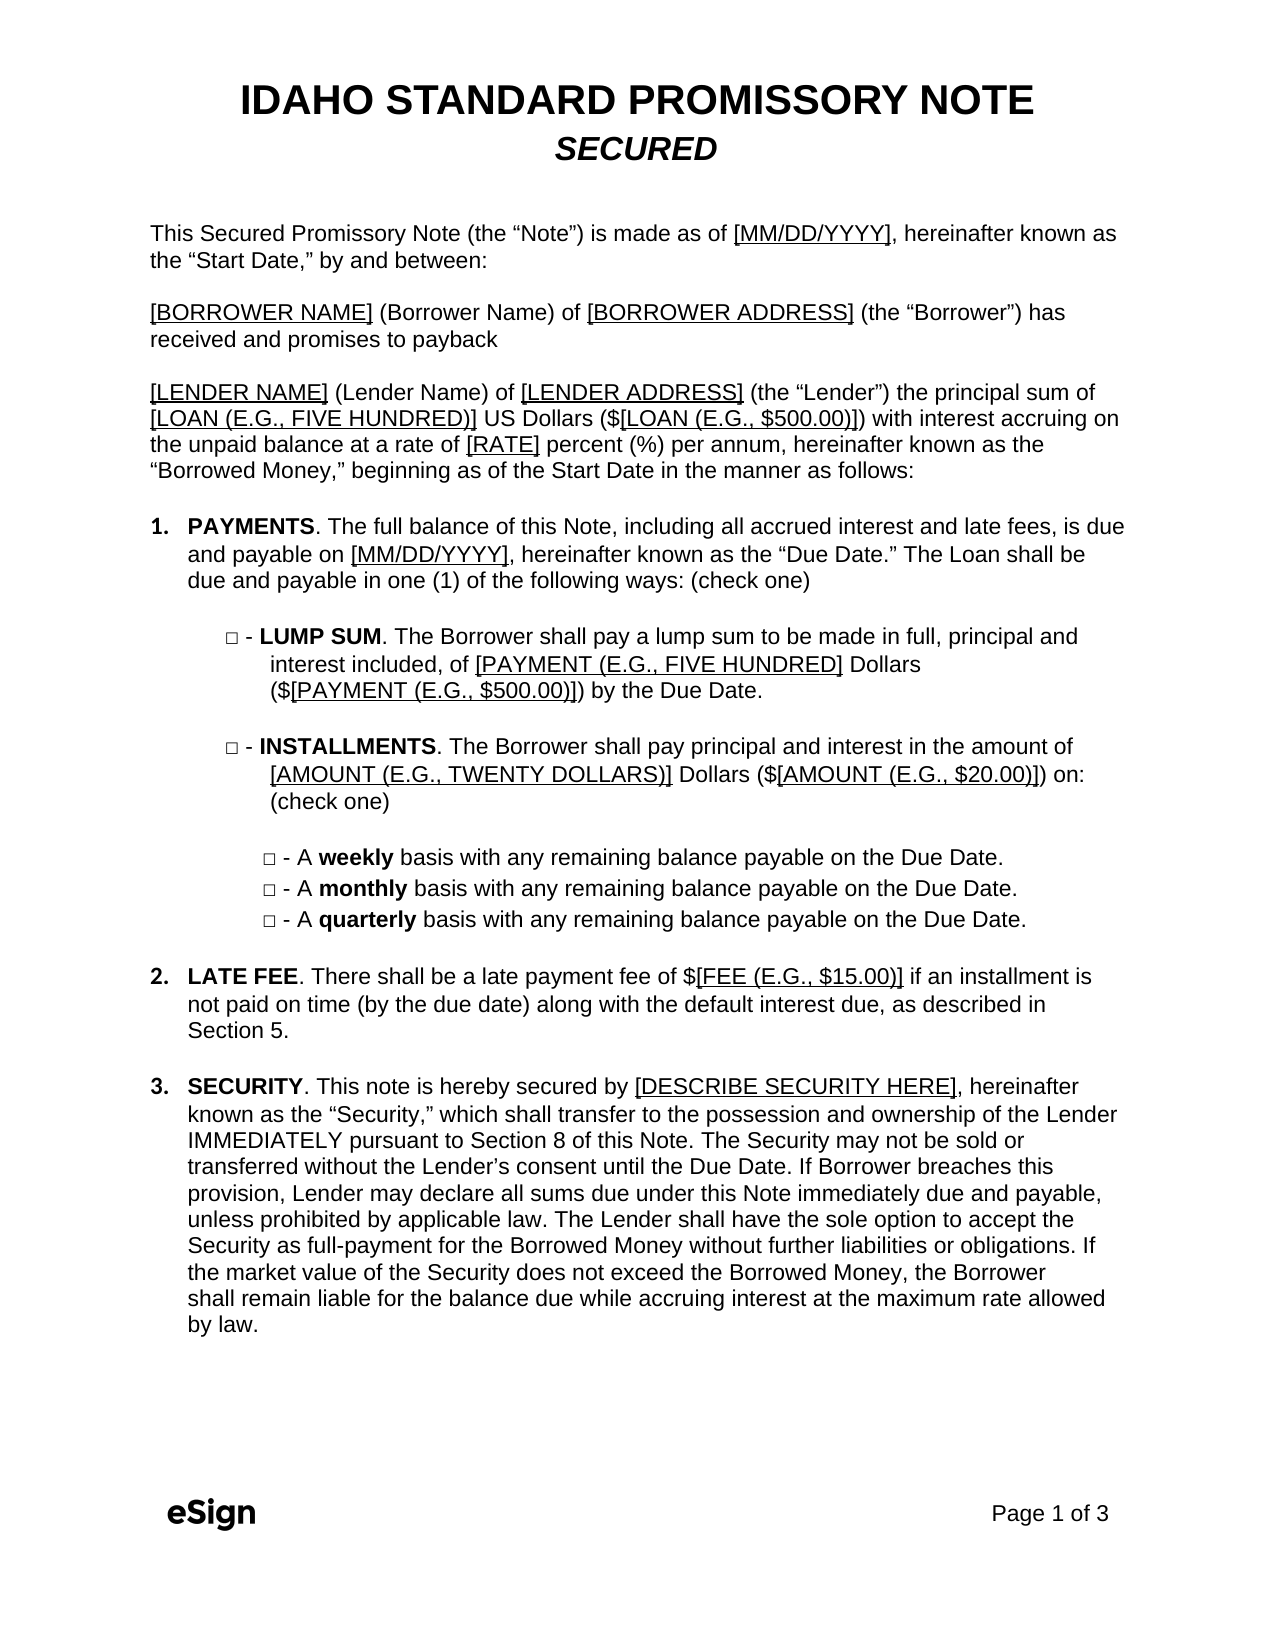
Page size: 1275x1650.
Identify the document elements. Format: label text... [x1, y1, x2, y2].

list SECURITY. This note is hereby secured by [DESCRIBE SECURITY HERE], hereinafter known as the “Security,” which shall transfer to the possession and ownership of the Lender IMMEDIATELY pursuant to Section 8 of this Note. The Security may not be sold or transferred without the Lender’s consent until the Due Date. If Borrower breaches this provision, Lender may declare all sums due under this Note immediately due and payable, unless prohibited by applicable law. The Lender shall have the sole option to accept the Security as full-payment for the Borrowed Money without further liabilities or obligations. If the market value of the Security does not exceed the Borrowed Money, the Borrower shall remain liable for the balance due while accruing interest at the maximum rate allowed by law. [150, 1070, 1125, 1338]
text ☐ - A weekly basis with any remaining balance payable on the Due Date. [225, 840, 1125, 872]
list LATE FEE. There shall be a late payment fee of $[FEE (E.G., $15.00)] if an installment is not paid on time (by the due date) along with the default interest due, as described in Section 5. [150, 961, 1125, 1044]
text [LENDER NAME] (Lender Name) of [LENDER ADDRESS] (the “Lender”) the principal sum of [LOAN (E.G., FIVE HUNDRED)] US Dollars ($[LOAN (E.G., $500.00)]) with interest accruing on the unpaid balance at a rate of [RATE] percent (%) per annum, hereinafter known as the “Borrowed Money,” beginning as of the Start Date in the manner as follows: [150, 378, 1125, 484]
text [BORROWER NAME] (Borrower Name) of [BORROWER ADDRESS] (the “Borrower”) has received and promises to payback [150, 299, 1125, 352]
text ☐ - LUMP SUM. The Borrower shall pay a lump sum to be made in full, principal and [225, 620, 1125, 651]
text ☐ - A monthly basis with any remaining balance payable on the Due Date. [225, 872, 1125, 903]
text ☐ - A quarterly basis with any remaining balance payable on the Due Date. [225, 903, 1125, 934]
subtitle SECURED [150, 129, 1125, 168]
text This Secured Promissory Note (the “Note”) is made as of [MM/DD/YYYY], hereinafter known as the “Start Date,” by and between: [150, 220, 1125, 273]
text ($[PAYMENT (E.G., $500.00)]) by the Due Date. [270, 677, 1125, 704]
text interest included, of [PAYMENT (E.G., FIVE HUNDRED] Dollars [270, 651, 1125, 677]
text [AMOUNT (E.G., TWENTY DOLLARS)] Dollars ($[AMOUNT (E.G., $20.00)]) on: (check one) [270, 761, 1125, 814]
list PAYMENTS. The full balance of this Note, including all accrued interest and late fees, is due and payable on [MM/DD/YYYY], hereinafter known as the “Due Date.” The Loan shall be due and payable in one (1) of the following ways: (check one) [150, 510, 1125, 593]
text ☐ - INSTALLMENTS. The Borrower shall pay principal and interest in the amount of [225, 730, 1125, 761]
subtitle IDAHO STANDARD PROMISSORY NOTE [150, 75, 1125, 123]
